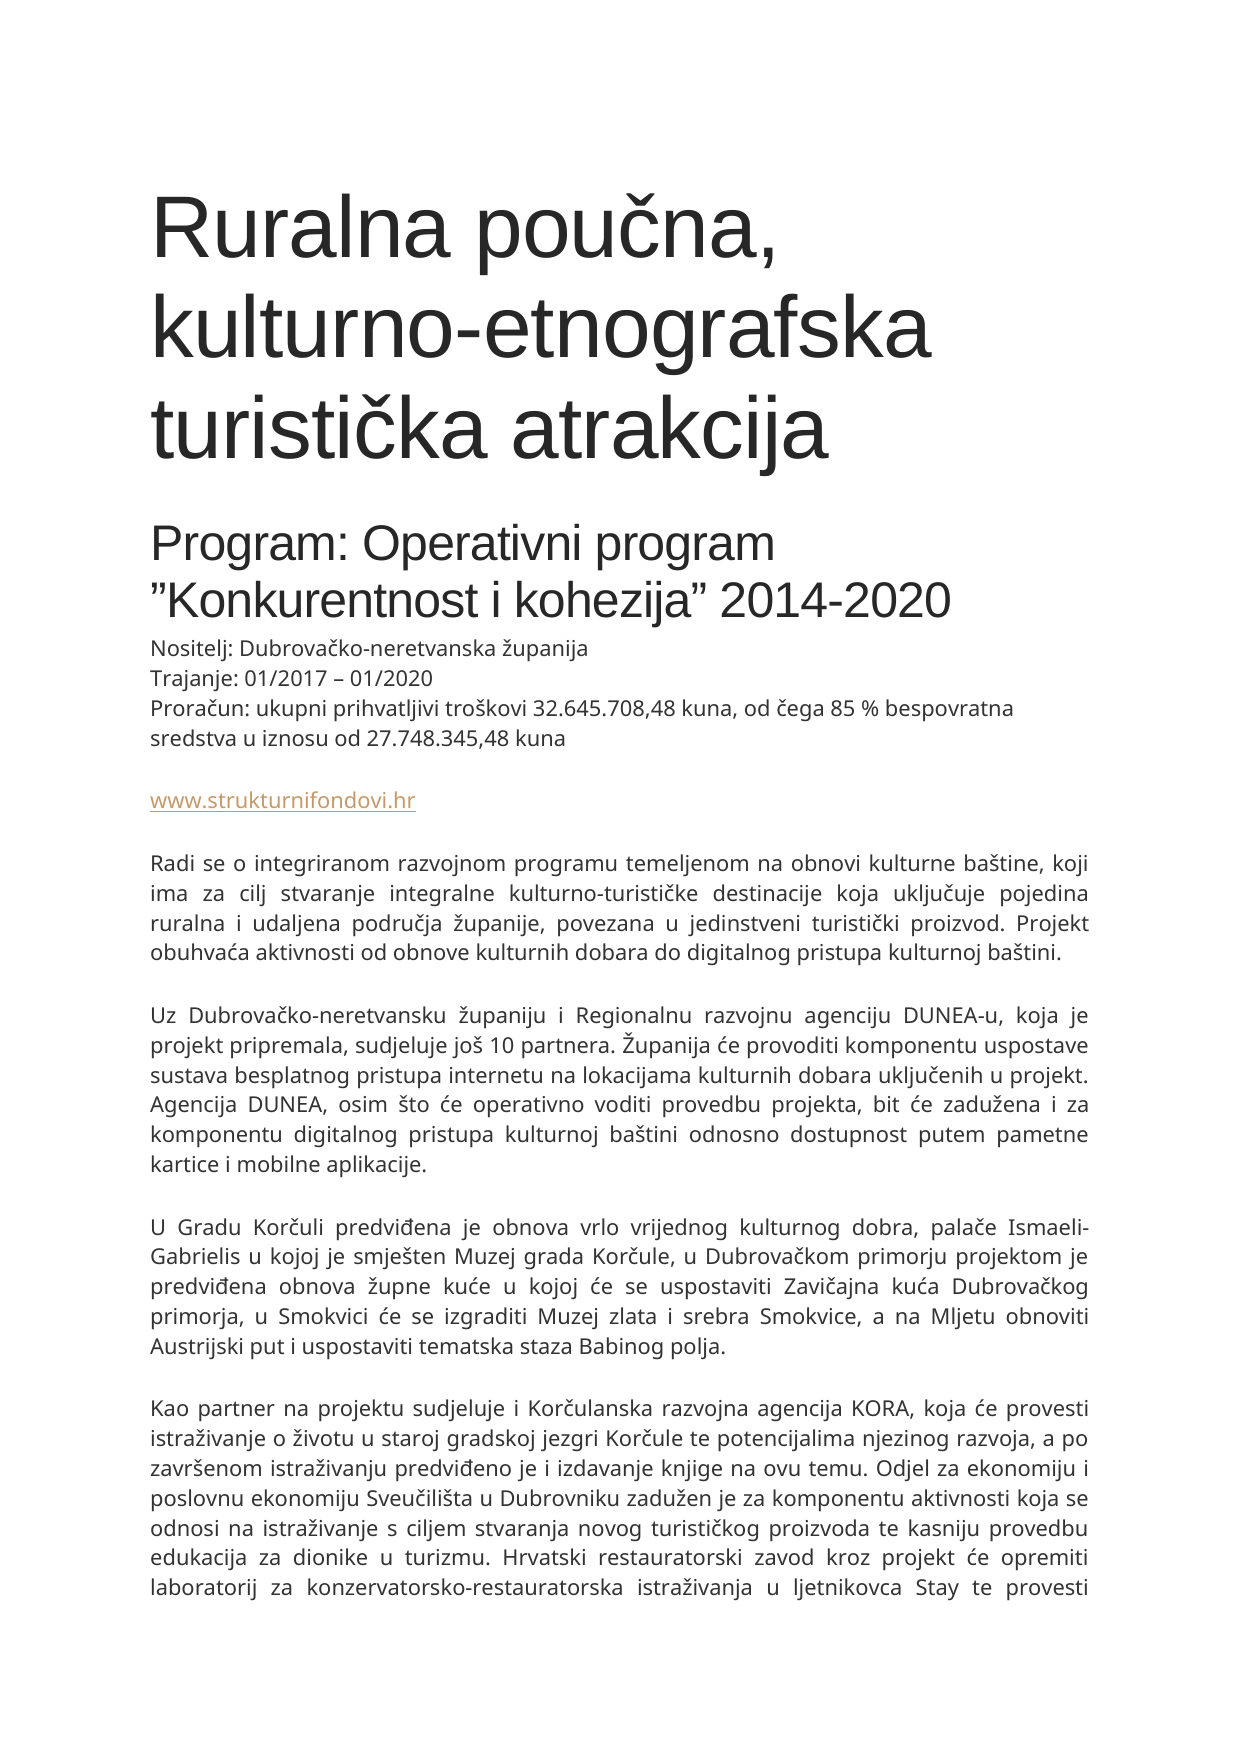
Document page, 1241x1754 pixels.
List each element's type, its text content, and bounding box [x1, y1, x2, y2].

text Radi se o integriranom razvojnom programu temeljenom na obnovi kulturne baštine, koji ima za cilj stvaranje integralne kulturno-turističke destinacije koja uključuje pojedina ruralna i udaljena područja županije, povezana u jedinstveni turistički proizvod. Projekt obuhvaća aktivnosti od obnove kulturnih dobara do digitalnog pristupa kulturnoj baštini. [150, 848, 1090, 967]
subtitle Program: Operativni program ”Konkurentnost i kohezija” 2014-2020 [150, 513, 1090, 628]
text Uz Dubrovačko-neretvansku županiju i Regionalnu razvojnu agenciju DUNEA-u, koja je projekt pripremala, sudjeluje još 10 partnera. Županija će provoditi komponentu uspostave sustava besplatnog pristupa internetu na lokacijama kulturnih dobara uključenih u projekt. Agencija DUNEA, osim što će operativno voditi provedbu projekta, bit će zadužena i za komponentu digitalnog pristupa kulturnoj baštini odnosno dostupnost putem pametne kartice i mobilne aplikacije. [150, 1000, 1090, 1179]
text U Gradu Korčuli predviđena je obnova vrlo vrijednog kulturnog dobra, palače Ismaeli-Gabrielis u kojoj je smješten Muzej grada Korčule, u Dubrovačkom primorju projektom je predviđena obnova župne kuće u kojoj će se uspostaviti Zavičajna kuća Dubrovačkog primorja, u Smokvici će se izgraditi Muzej zlata i srebra Smokvice, a na Mljetu obnoviti Austrijski put i uspostaviti tematska staza Babinog polja. [150, 1212, 1090, 1361]
text Nositelj: Dubrovačko-neretvanska županija Trajanje: 01/2017 – 01/2020 Proračun: ukupni prihvatljivi troškovi 32.645.708,48 kuna, od čega 85 % bespovratna sredstva u iznosu od 27.748.345,48 kuna [150, 633, 1090, 753]
text www.strukturnifondovi.hr [150, 785, 1090, 815]
subtitle Ruralna poučna, kulturno-etnografska turistička atrakcija [150, 175, 1090, 477]
text Kao partner na projektu sudjeluje i Korčulanska razvojna agencija KORA, koja će provesti istraživanje o životu u staroj gradskoj jezgri Korčule te potencijalima njezinog razvoja, a po završenom istraživanju predviđeno je i izdavanje knjige na ovu temu. Odjel za ekonomiju i poslovnu ekonomiju Sveučilišta u Dubrovniku zadužen je za komponentu aktivnosti koja se odnosi na istraživanje s ciljem stvaranja novog turističkog proizvoda te kasniju provedbu edukacija za dionike u turizmu. Hrvatski restauratorski zavod kroz projekt će opremiti laboratorij za konzervatorsko-restauratorska istraživanja u ljetnikovca Stay te provesti [150, 1393, 1090, 1602]
